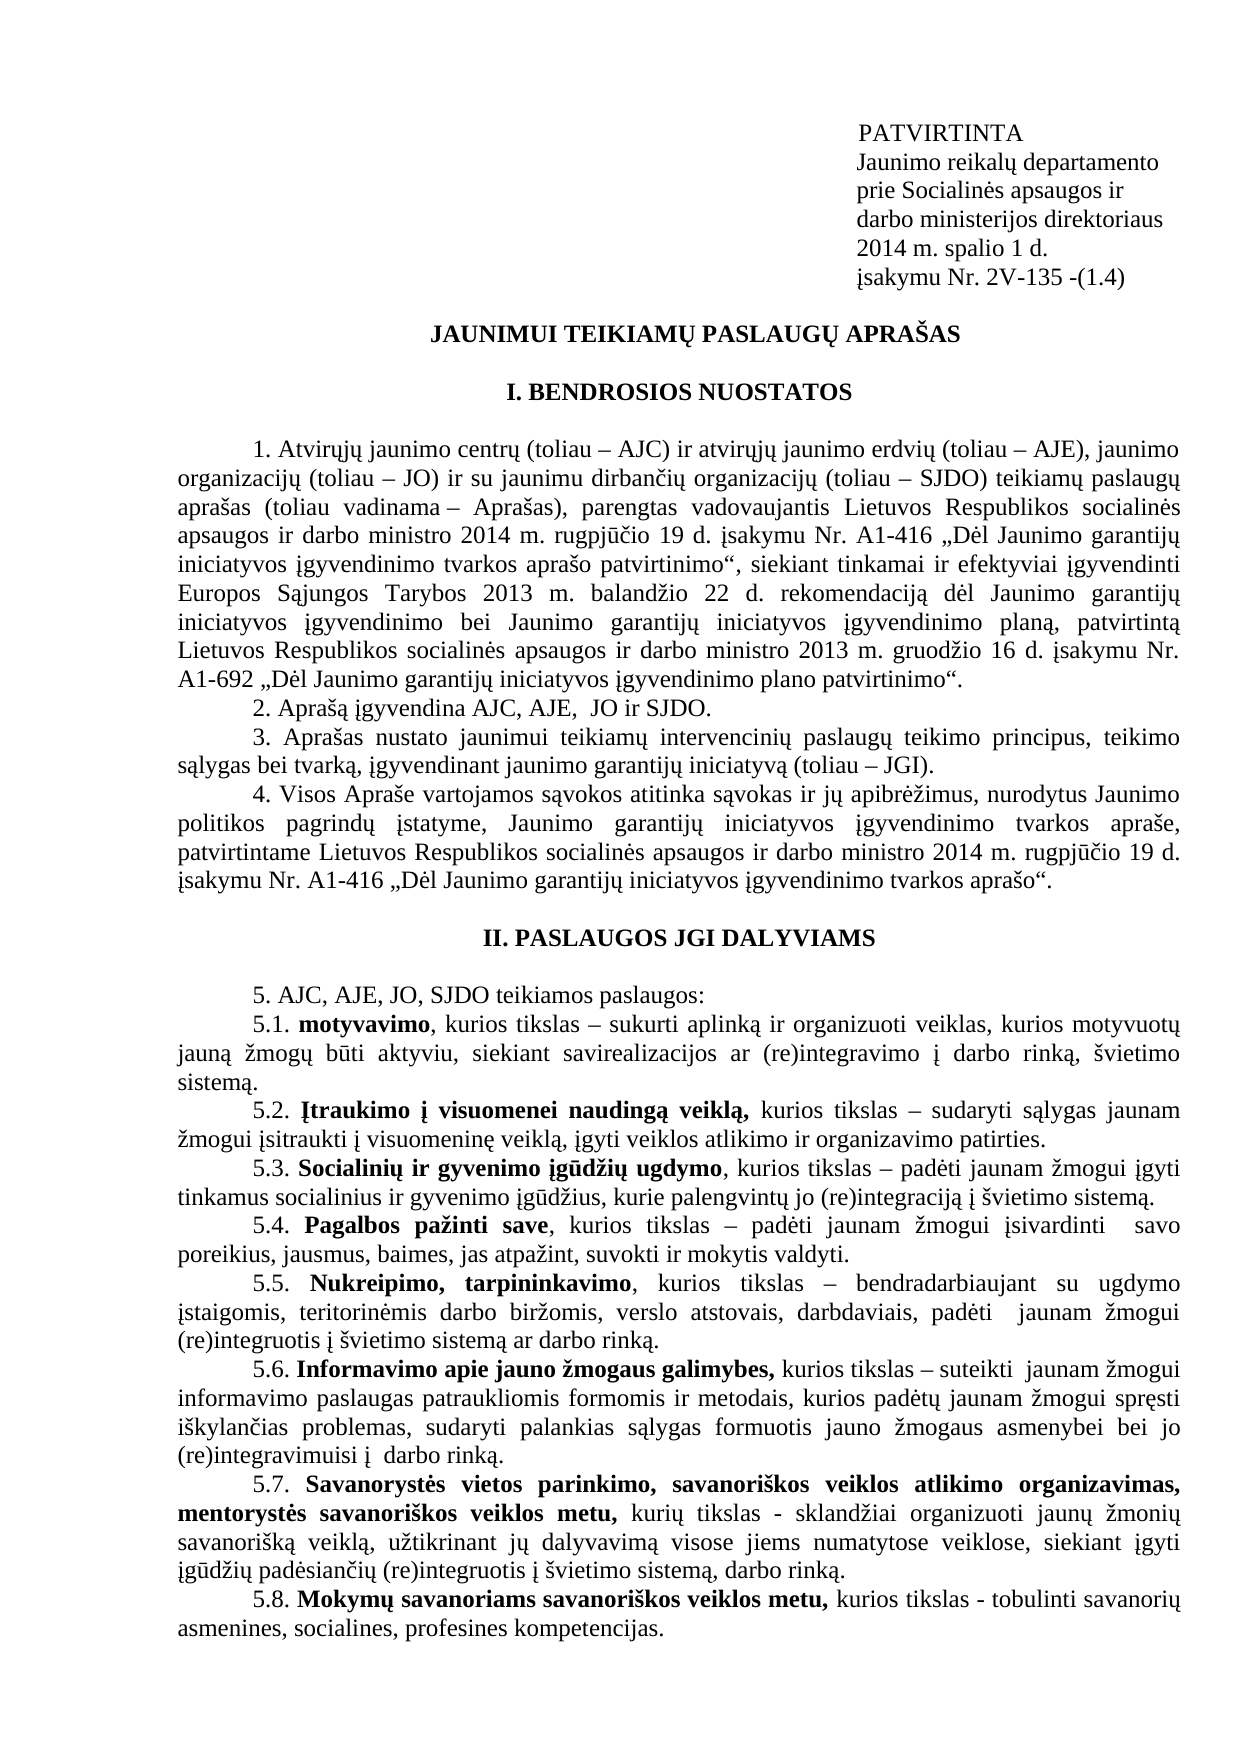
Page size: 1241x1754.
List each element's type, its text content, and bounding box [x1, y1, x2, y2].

text 5.8. Mokymų savanoriams savanoriškos veiklos metu, kurios tikslas - tobulinti savanorių asmenines, socialines, profesines kompetencijas. [177, 1584, 1181, 1642]
text 5.3. Socialinių ir gyvenimo įgūdžių ugdymo, kurios tikslas – padėti jaunam žmogui įgyti tinkamus socialinius ir gyvenimo įgūdžius, kurie palengvintų jo (re)integraciją į švietimo sistemą. [177, 1153, 1181, 1211]
text I. BENDROSIOS NUOSTATOS [177, 377, 1181, 406]
text 5.2. Įtraukimo į visuomenei naudingą veiklą, kurios tikslas – sudaryti sąlygas jaunam žmogui įsitraukti į visuomeninę veiklą, įgyti veiklos atlikimo ir organizavimo patirties. [177, 1096, 1181, 1153]
text 2. Aprašą įgyvendina AJC, AJE, JO ir SJDO. [177, 693, 1181, 722]
text 2014 m. spalio 1 d. [856, 233, 1181, 262]
text 5.4. Pagalbos pažinti save, kurios tikslas – padėti jaunam žmogui įsivardinti savo poreikius, jausmus, baimes, jas atpažint, suvokti ir mokytis valdyti. [177, 1211, 1181, 1268]
text JAUNIMUI TEIKIAMŲ PASLAUGŲ APRAŠAS [177, 319, 1181, 348]
text 5.5. Nukreipimo, tarpininkavimo, kurios tikslas – bendradarbiaujant su ugdymo įstaigomis, teritorinėmis darbo biržomis, verslo atstovais, darbdaviais, padėti jaunam žmogui (re)integruotis į švietimo sistemą ar darbo rinką. [177, 1268, 1181, 1354]
text 5.7. Savanorystės vietos parinkimo, savanoriškos veiklos atlikimo organizavimas, mentorystės savanoriškos veiklos metu, kurių tikslas - sklandžiai organizuoti jaunų žmonių savanorišką veiklą, užtikrinant jų dalyvavimą visose jiems numatytose veiklose, siekiant įgyti įgūdžių padėsiančių (re)integruotis į švietimo sistemą, darbo rinką. [177, 1469, 1181, 1584]
text 5. AJC, AJE, JO, SJDO teikiamos paslaugos: [177, 981, 1181, 1009]
text 4. Visos Apraše vartojamos sąvokos atitinka sąvokas ir jų apibrėžimus, nurodytus Jaunimo politikos pagrindų įstatyme, Jaunimo garantijų iniciatyvos įgyvendinimo tvarkos apraše, patvirtintame Lietuvos Respublikos socialinės apsaugos ir darbo ministro 2014 m. rugpjūčio 19 d. įsakymu Nr. A1-416 „Dėl Jaunimo garantijų iniciatyvos įgyvendinimo tvarkos aprašo“. [177, 779, 1181, 894]
text 5.1. motyvavimo, kurios tikslas – sukurti aplinką ir organizuoti veiklas, kurios motyvuotų jauną žmogų būti aktyviu, siekiant savirealizacijos ar (re)integravimo į darbo rinką, švietimo sistemą. [177, 1009, 1181, 1096]
text Jaunimo reikalų departamento prie Socialinės apsaugos ir darbo ministerijos direktoriaus [856, 147, 1181, 233]
text 1. Atvirųjų jaunimo centrų (toliau – AJC) ir atvirųjų jaunimo erdvių (toliau – AJE), jaunimo organizacijų (toliau – JO) ir su jaunimu dirbančių organizacijų (toliau – SJDO) teikiamų paslaugų aprašas (toliau vadinama – Aprašas), parengtas vadovaujantis Lietuvos Respublikos socialinės apsaugos ir darbo ministro 2014 m. rugpjūčio 19 d. įsakymu Nr. A1-416 „Dėl Jaunimo garantijų iniciatyvos įgyvendinimo tvarkos aprašo patvirtinimo“, siekiant tinkamai ir efektyviai įgyvendinti Europos Sąjungos Tarybos 2013 m. balandžio 22 d. rekomendaciją dėl Jaunimo garantijų iniciatyvos įgyvendinimo bei Jaunimo garantijų iniciatyvos įgyvendinimo planą, patvirtintą Lietuvos Respublikos socialinės apsaugos ir darbo ministro 2013 m. gruodžio 16 d. įsakymu Nr. A1-692 „Dėl Jaunimo garantijų iniciatyvos įgyvendinimo plano patvirtinimo“. [177, 434, 1181, 693]
text II. PASLAUGOS JGI DALYVIAMS [177, 923, 1181, 952]
text 5.6. Informavimo apie jauno žmogaus galimybes, kurios tikslas – suteikti jaunam žmogui informavimo paslaugas patraukliomis formomis ir metodais, kurios padėtų jaunam žmogui spręsti iškylančias problemas, sudaryti palankias sąlygas formuotis jauno žmogaus asmenybei bei jo (re)integravimuisi į darbo rinką. [177, 1354, 1181, 1469]
text 3. Aprašas nustato jaunimui teikiamų intervencinių paslaugų teikimo principus, teikimo sąlygas bei tvarką, įgyvendinant jaunimo garantijų iniciatyvą (toliau – JGI). [177, 722, 1181, 779]
text PATVIRTINTA [827, 118, 1181, 147]
text įsakymu Nr. 2V-135 -(1.4) [856, 262, 1181, 291]
